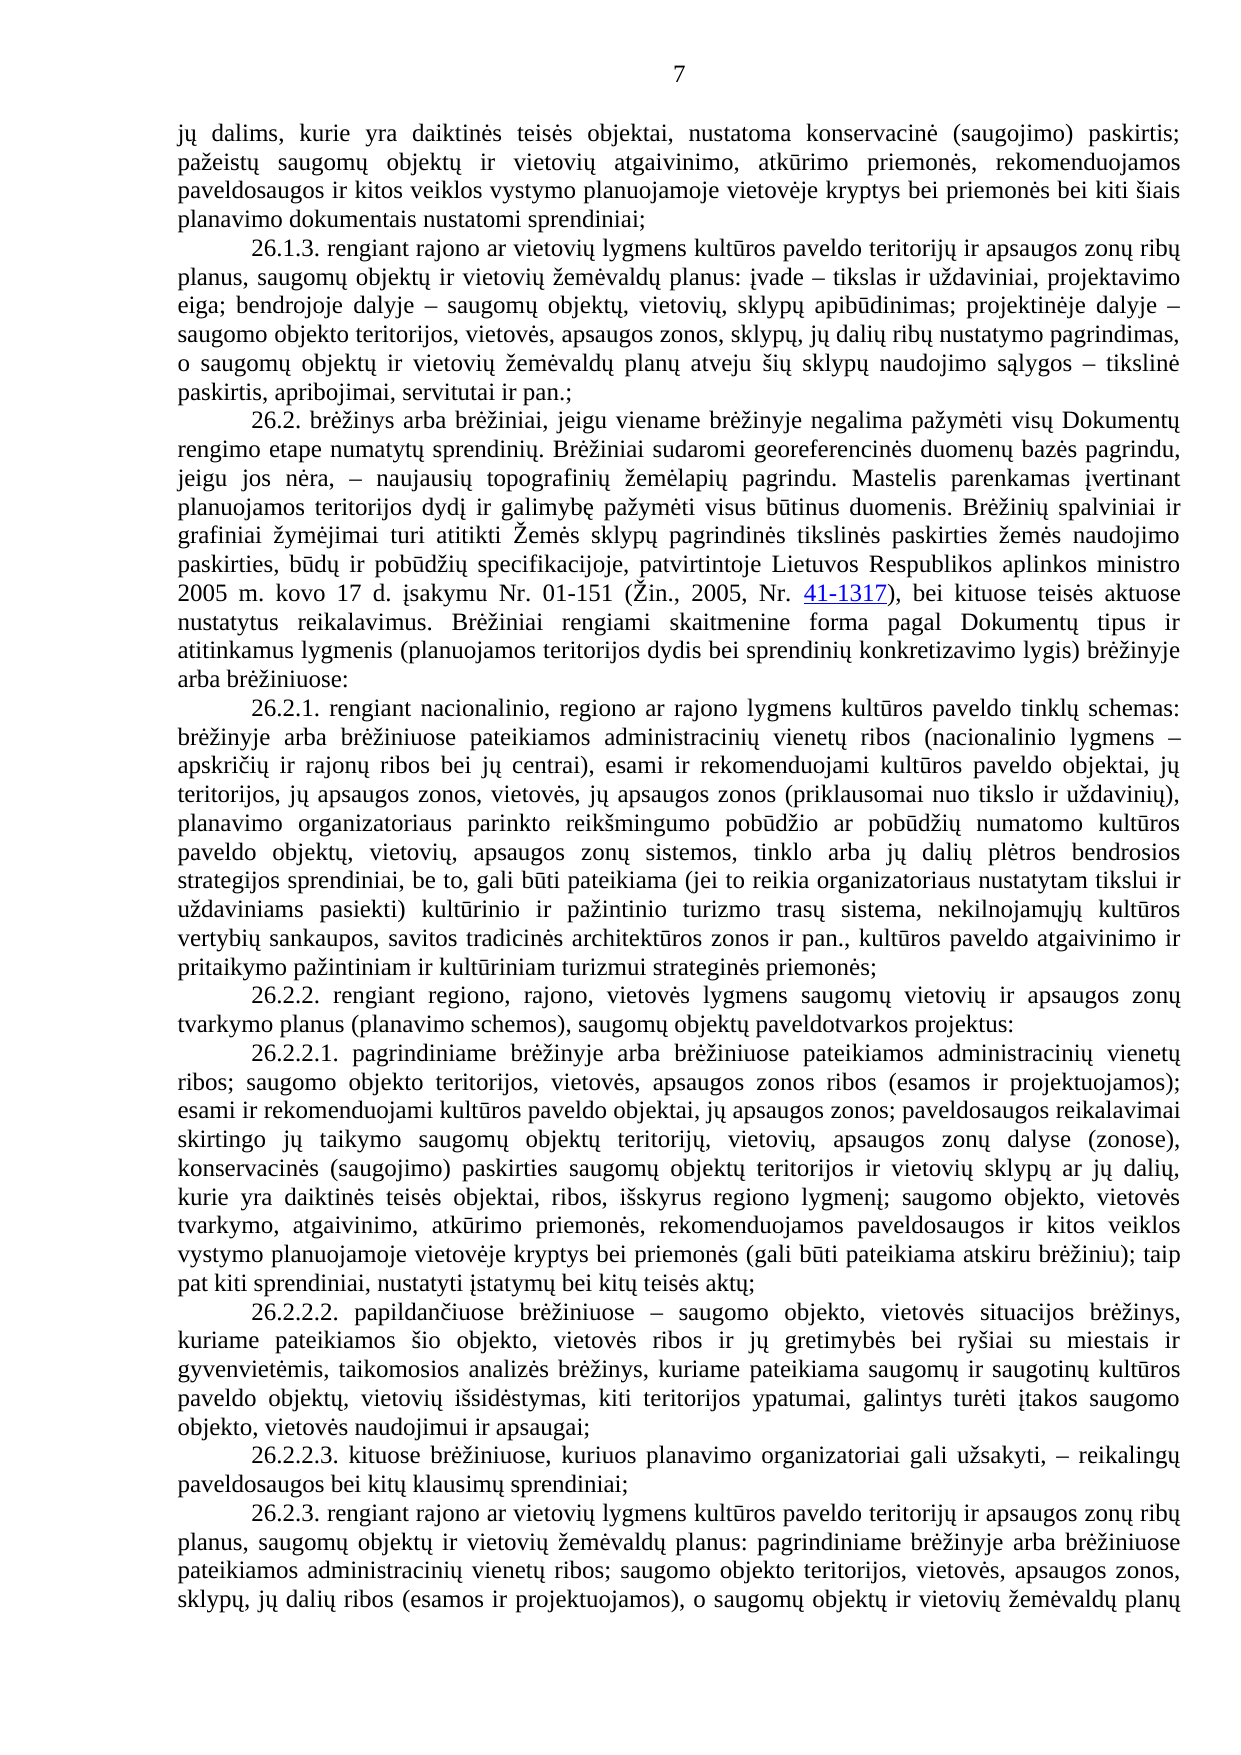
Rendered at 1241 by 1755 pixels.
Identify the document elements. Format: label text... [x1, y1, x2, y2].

text jų dalims, kurie yra daiktinės teisės objektai, nustatoma konservacinė (saugojimo) paskirtis; pažeistų saugomų objektų ir vietovių atgaivinimo, atkūrimo priemonės, rekomenduojamos paveldosaugos ir kitos veiklos vystymo planuojamoje vietovėje kryptys bei priemonės bei kiti šiais planavimo dokumentais nustatomi sprendiniai; [177, 118, 1181, 233]
text 26.2.2.1. pagrindiniame brėžinyje arba brėžiniuose pateikiamos administracinių vienetų ribos; saugomo objekto teritorijos, vietovės, apsaugos zonos ribos (esamos ir projektuojamos); esami ir rekomenduojami kultūros paveldo objektai, jų apsaugos zonos; paveldosaugos reikalavimai skirtingo jų taikymo saugomų objektų teritorijų, vietovių, apsaugos zonų dalyse (zonose), konservacinės (saugojimo) paskirties saugomų objektų teritorijos ir vietovių sklypų ar jų dalių, kurie yra daiktinės teisės objektai, ribos, išskyrus regiono lygmenį; saugomo objekto, vietovės tvarkymo, atgaivinimo, atkūrimo priemonės, rekomenduojamos paveldosaugos ir kitos veiklos vystymo planuojamoje vietovėje kryptys bei priemonės (gali būti pateikiama atskiru brėžiniu); taip pat kiti sprendiniai, nustatyti įstatymų bei kitų teisės aktų; [177, 1038, 1181, 1297]
text 26.1.3. rengiant rajono ar vietovių lygmens kultūros paveldo teritorijų ir apsaugos zonų ribų planus, saugomų objektų ir vietovių žemėvaldų planus: įvade – tikslas ir uždaviniai, projektavimo eiga; bendrojoje dalyje – saugomų objektų, vietovių, sklypų apibūdinimas; projektinėje dalyje – saugomo objekto teritorijos, vietovės, apsaugos zonos, sklypų, jų dalių ribų nustatymo pagrindimas, o saugomų objektų ir vietovių žemėvaldų planų atveju šių sklypų naudojimo sąlygos – tikslinė paskirtis, apribojimai, servitutai ir pan.; [177, 233, 1181, 406]
text 26.2. brėžinys arba brėžiniai, jeigu viename brėžinyje negalima pažymėti visų Dokumentų rengimo etape numatytų sprendinių. Brėžiniai sudaromi georeferencinės duomenų bazės pagrindu, jeigu jos nėra, – naujausių topografinių žemėlapių pagrindu. Mastelis parenkamas įvertinant planuojamos teritorijos dydį ir galimybę pažymėti visus būtinus duomenis. Brėžinių spalviniai ir grafiniai žymėjimai turi atitikti Žemės sklypų pagrindinės tikslinės paskirties žemės naudojimo paskirties, būdų ir pobūdžių specifikacijoje, patvirtintoje Lietuvos Respublikos aplinkos ministro 2005 m. kovo 17 d. įsakymu Nr. 01-151 (Žin., 2005, Nr. 41-1317), bei kituose teisės aktuose nustatytus reikalavimus. Brėžiniai rengiami skaitmenine forma pagal Dokumentų tipus ir atitinkamus lygmenis (planuojamos teritorijos dydis bei sprendinių konkretizavimo lygis) brėžinyje arba brėžiniuose: [177, 406, 1181, 693]
text 26.2.3. rengiant rajono ar vietovių lygmens kultūros paveldo teritorijų ir apsaugos zonų ribų planus, saugomų objektų ir vietovių žemėvaldų planus: pagrindiniame brėžinyje arba brėžiniuose pateikiamos administracinių vienetų ribos; saugomo objekto teritorijos, vietovės, apsaugos zonos, sklypų, jų dalių ribos (esamos ir projektuojamos), o saugomų objektų ir vietovių žemėvaldų planų [177, 1498, 1181, 1613]
text 26.2.1. rengiant nacionalinio, regiono ar rajono lygmens kultūros paveldo tinklų schemas: brėžinyje arba brėžiniuose pateikiamos administracinių vienetų ribos (nacionalinio lygmens – apskričių ir rajonų ribos bei jų centrai), esami ir rekomenduojami kultūros paveldo objektai, jų teritorijos, jų apsaugos zonos, vietovės, jų apsaugos zonos (priklausomai nuo tikslo ir uždavinių), planavimo organizatoriaus parinkto reikšmingumo pobūdžio ar pobūdžių numatomo kultūros paveldo objektų, vietovių, apsaugos zonų sistemos, tinklo arba jų dalių plėtros bendrosios strategijos sprendiniai, be to, gali būti pateikiama (jei to reikia organizatoriaus nustatytam tikslui ir uždaviniams pasiekti) kultūrinio ir pažintinio turizmo trasų sistema, nekilnojamųjų kultūros vertybių sankaupos, savitos tradicinės architektūros zonos ir pan., kultūros paveldo atgaivinimo ir pritaikymo pažintiniam ir kultūriniam turizmui strateginės priemonės; [177, 693, 1181, 981]
text 26.2.2.2. papildančiuose brėžiniuose – saugomo objekto, vietovės situacijos brėžinys, kuriame pateikiamos šio objekto, vietovės ribos ir jų gretimybės bei ryšiai su miestais ir gyvenvietėmis, taikomosios analizės brėžinys, kuriame pateikiama saugomų ir saugotinų kultūros paveldo objektų, vietovių išsidėstymas, kiti teritorijos ypatumai, galintys turėti įtakos saugomo objekto, vietovės naudojimui ir apsaugai; [177, 1297, 1181, 1441]
text 26.2.2.3. kituose brėžiniuose, kuriuos planavimo organizatoriai gali užsakyti, – reikalingų paveldosaugos bei kitų klausimų sprendiniai; [177, 1441, 1181, 1498]
text 26.2.2. rengiant regiono, rajono, vietovės lygmens saugomų vietovių ir apsaugos zonų tvarkymo planus (planavimo schemos), saugomų objektų paveldotvarkos projektus: [177, 981, 1181, 1038]
